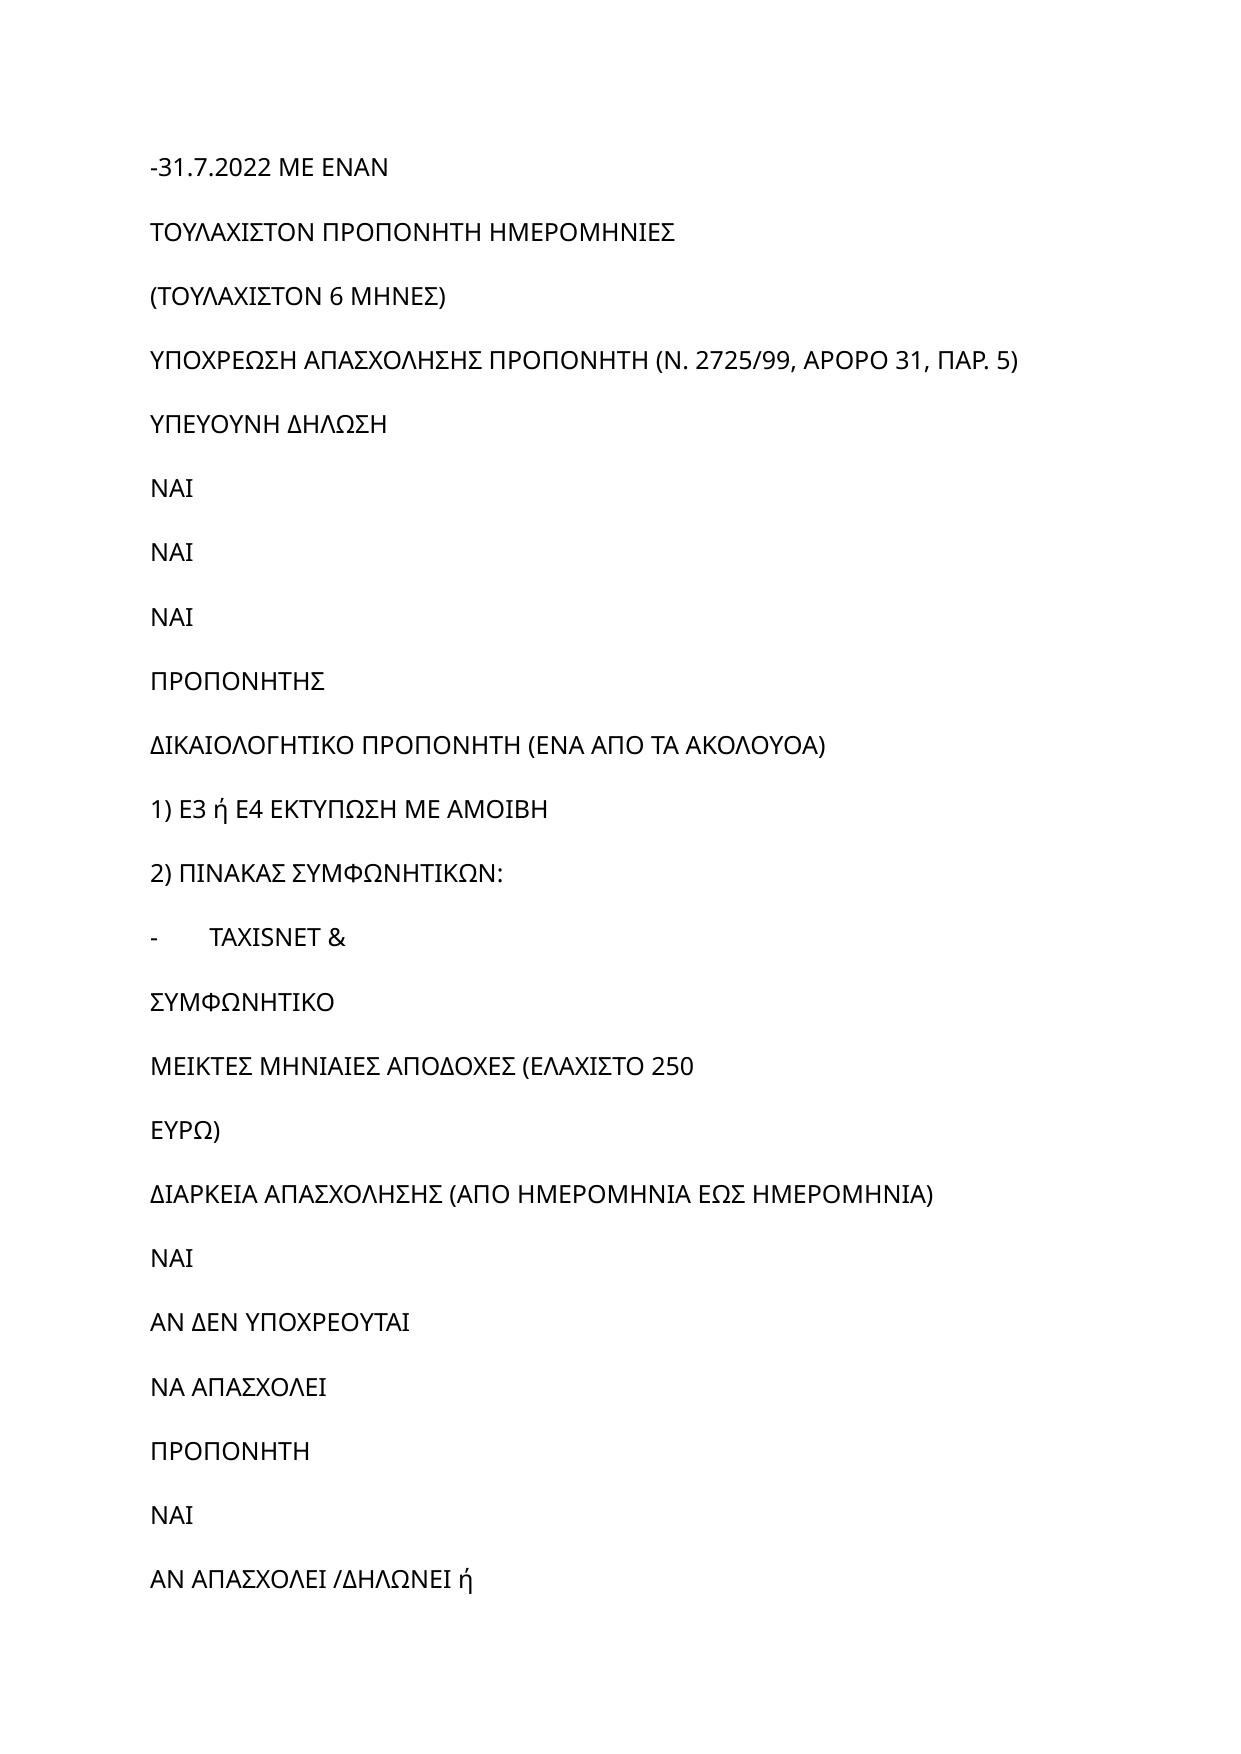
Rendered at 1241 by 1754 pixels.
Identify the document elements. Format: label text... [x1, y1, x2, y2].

text 2) ΠΙΝΑΚΑΣ ΣΥΜΦΩΝΗΤΙΚΩΝ: [150, 856, 1090, 890]
text ΕΥΡΩ) [150, 1112, 1090, 1147]
text ΔΙΑΡΚΕΙΑ ΑΠΑΣΧΟΛΗΣΗΣ (ΑΠΟ ΗΜΕΡΟΜΗΝΙΑ ΕΩΣ ΗΜΕΡΟΜΗΝΙΑ) [150, 1177, 1090, 1211]
text ΑΝ ΔΕΝ ΥΠΟΧΡΕΟΥΤΑΙ [150, 1305, 1090, 1339]
text ΣΥΜΦΩΝΗΤΙΚΟ [150, 984, 1090, 1018]
text ΝΑ ΑΠΑΣΧΟΛΕΙ [150, 1369, 1090, 1403]
text ΥΠΟΧΡΕΩΣΗ ΑΠΑΣΧΟΛΗΣΗΣ ΠΡΟΠΟΝΗΤΗ (Ν. 2725/99, ΑΡΟΡΟ 31, ΠΑΡ. 5) [150, 342, 1090, 377]
list - TAXISNET & [150, 920, 1090, 954]
text ΠΡΟΠΟΝΗΤΗΣ [150, 663, 1090, 697]
text ΥΠΕΥΟΥΝΗ ΔΗΛΩΣΗ [150, 407, 1090, 441]
text ΔΙΚΑΙΟΛΟΓΗΤΙΚΟ ΠΡΟΠΟΝΗΤΗ (ΕΝΑ ΑΠΟ ΤΑ ΑΚΟΛΟΥΟΑ) [150, 727, 1090, 762]
text -31.7.2022 ΜΕ ΕΝΑΝ [150, 150, 1090, 184]
text ΝΑΙ [150, 1497, 1090, 1532]
text 1) Ε3 ή Ε4 ΕΚΤΥΠΩΣΗ ΜΕ ΑΜΟΙΒΗ [150, 792, 1090, 826]
text ΤΟΥΛΑΧΙΣΤΟΝ ΠΡΟΠΟΝΗΤΗ ΗΜΕΡΟΜΗΝΙΕΣ [150, 214, 1090, 248]
text (ΤΟΥΛΑΧΙΣΤΟΝ 6 ΜΗΝΕΣ) [150, 278, 1090, 312]
text ΠΡΟΠΟΝΗΤΗ [150, 1433, 1090, 1467]
text ΝΑΙ [150, 599, 1090, 633]
text ΝΑΙ [150, 471, 1090, 505]
text ΑΝ ΑΠΑΣΧΟΛΕΙ /ΔΗΛΩΝΕΙ ή [150, 1562, 1090, 1596]
text ΜΕΙΚΤΕΣ ΜΗΝΙΑΙΕΣ ΑΠΟΔΟΧΕΣ (ΕΛΑΧΙΣΤΟ 250 [150, 1048, 1090, 1082]
text ΝΑΙ [150, 535, 1090, 569]
text ΝΑΙ [150, 1241, 1090, 1275]
